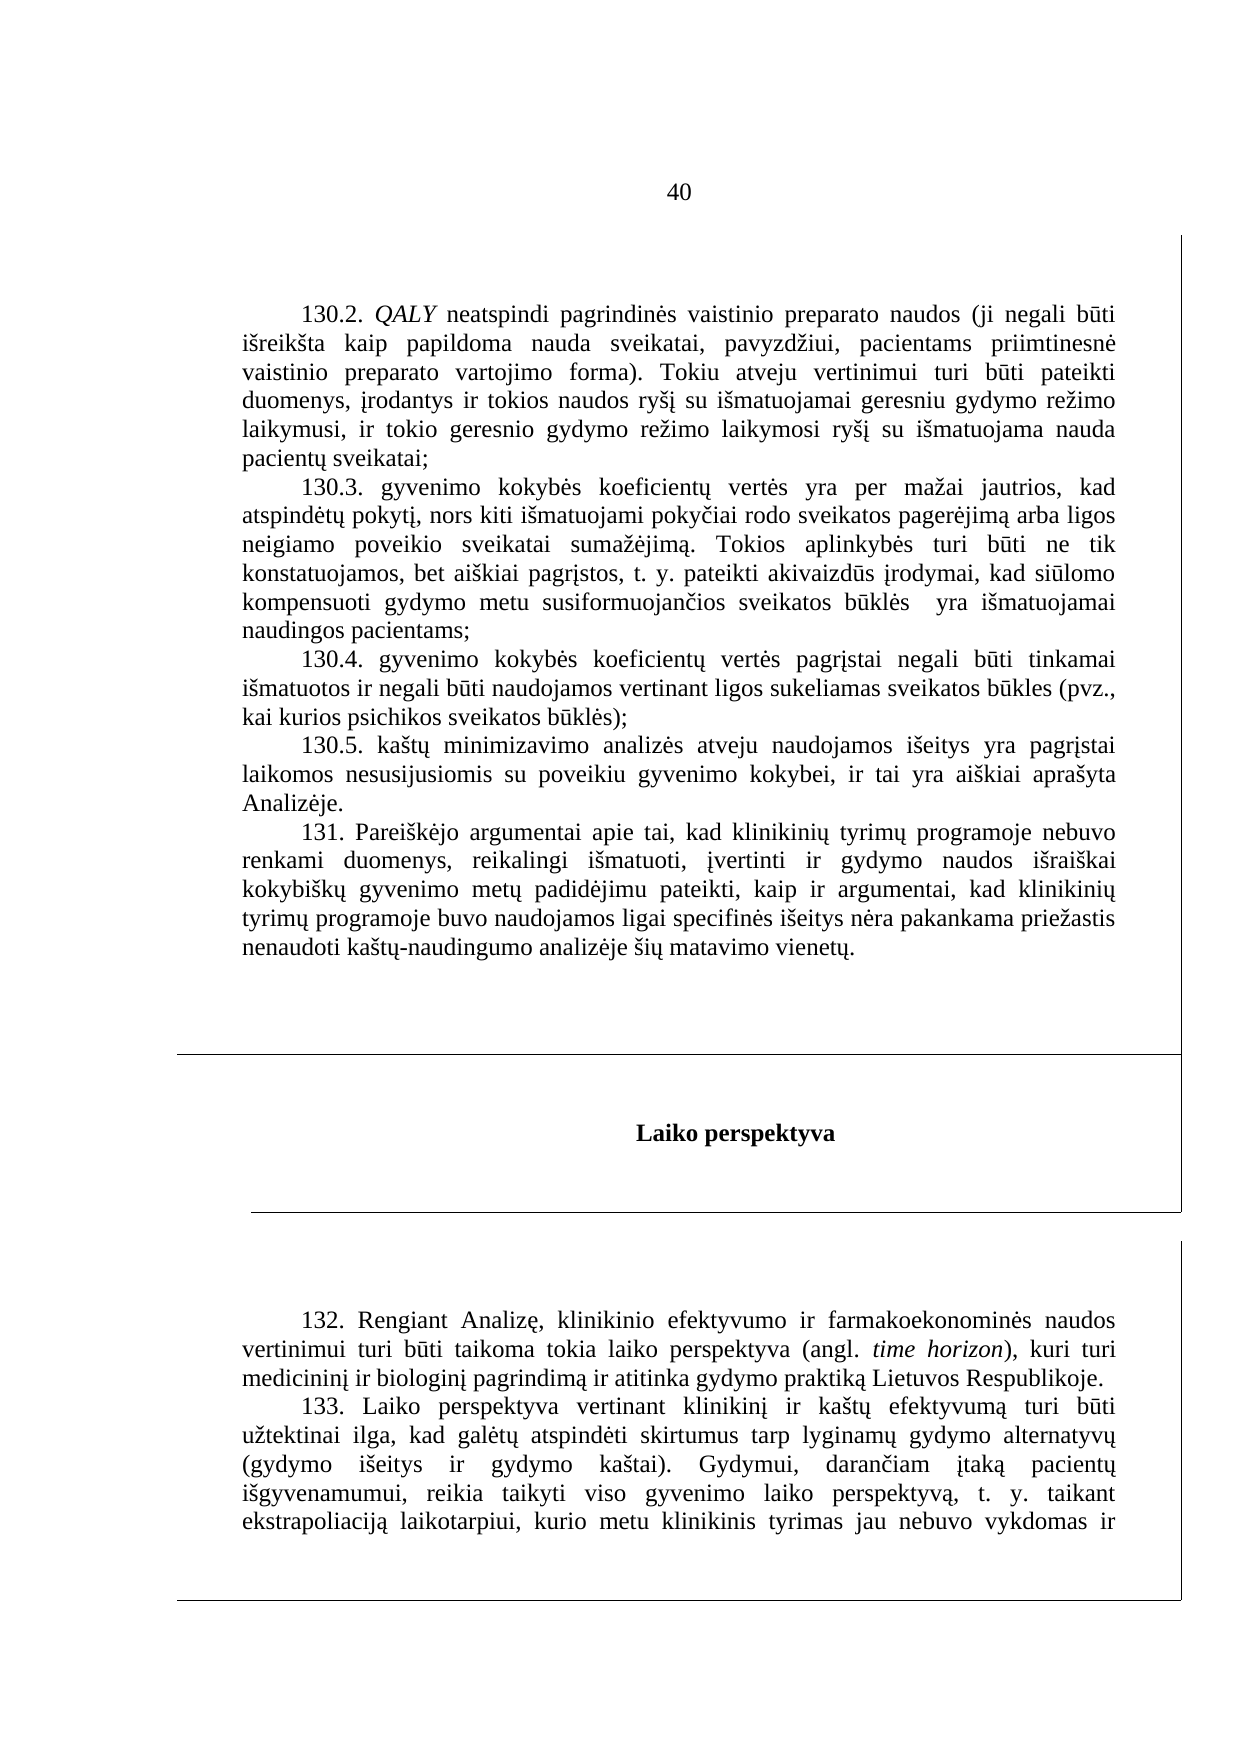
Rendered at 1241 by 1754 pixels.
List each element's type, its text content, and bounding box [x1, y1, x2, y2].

text 131. Pareiškėjo argumentai apie tai, kad klinikinių tyrimų programoje nebuvo renkami duomenys, reikalingi išmatuoti, įvertinti ir gydymo naudos išraiškai kokybiškų gyvenimo metų padidėjimu pateikti, kaip ir argumentai, kad klinikinių tyrimų programoje buvo naudojamos ligai specifinės išeitys nėra pakankama priežastis nenaudoti kaštų-naudingumo analizėje šių matavimo vienetų. [177, 817, 1181, 961]
text 130.2. QALY neatspindi pagrindinės vaistinio preparato naudos (ji negali būti išreikšta kaip papildoma nauda sveikatai, pavyzdžiui, pacientams priimtinesnė vaistinio preparato vartojimo forma). Tokiu atveju vertinimui turi būti pateikti duomenys, įrodantys ir tokios naudos ryšį su išmatuojamai geresniu gydymo režimo laikymusi, ir tokio geresnio gydymo režimo laikymosi ryšį su išmatuojama nauda pacientų sveikatai; [177, 235, 1181, 472]
text 132. Rengiant Analizę, klinikinio efektyvumo ir farmakoekonominės naudos vertinimui turi būti taikoma tokia laiko perspektyva (angl. time horizon), kuri turi medicininį ir biologinį pagrindimą ir atitinka gydymo praktiką Lietuvos Respublikoje. [177, 1241, 1181, 1391]
text 130.4. gyvenimo kokybės koeficientų vertės pagrįstai negali būti tinkamai išmatuotos ir negali būti naudojamos vertinant ligos sukeliamas sveikatos būkles (pvz., kai kurios psichikos sveikatos būklės); [177, 644, 1181, 731]
text 130.5. kaštų minimizavimo analizės atveju naudojamos išeitys yra pagrįstai laikomos nesusijusiomis su poveikiu gyvenimo kokybei, ir tai yra aiškiai aprašyta Analizėje. [177, 731, 1181, 817]
text Laiko perspektyva [251, 1054, 1181, 1212]
text 133. Laiko perspektyva vertinant klinikinį ir kaštų efektyvumą turi būti užtektinai ilga, kad galėtų atspindėti skirtumus tarp lyginamų gydymo alternatyvų (gydymo išeitys ir gydymo kaštai). Gydymui, darančiam įtaką pacientų išgyvenamumui, reikia taikyti viso gyvenimo laiko perspektyvą, t. y. taikant ekstrapoliaciją laikotarpiui, kurio metu klinikinis tyrimas jau nebuvo vykdomas ir [177, 1391, 1181, 1600]
text 130.3. gyvenimo kokybės koeficientų vertės yra per mažai jautrios, kad atspindėtų pokytį, nors kiti išmatuojami pokyčiai rodo sveikatos pagerėjimą arba ligos neigiamo poveikio sveikatai sumažėjimą. Tokios aplinkybės turi būti ne tik konstatuojamos, bet aiškiai pagrįstos, t. y. pateikti akivaizdūs įrodymai, kad siūlomo kompensuoti gydymo metu susiformuojančios sveikatos būklės yra išmatuojamai naudingos pacientams; [177, 472, 1181, 644]
